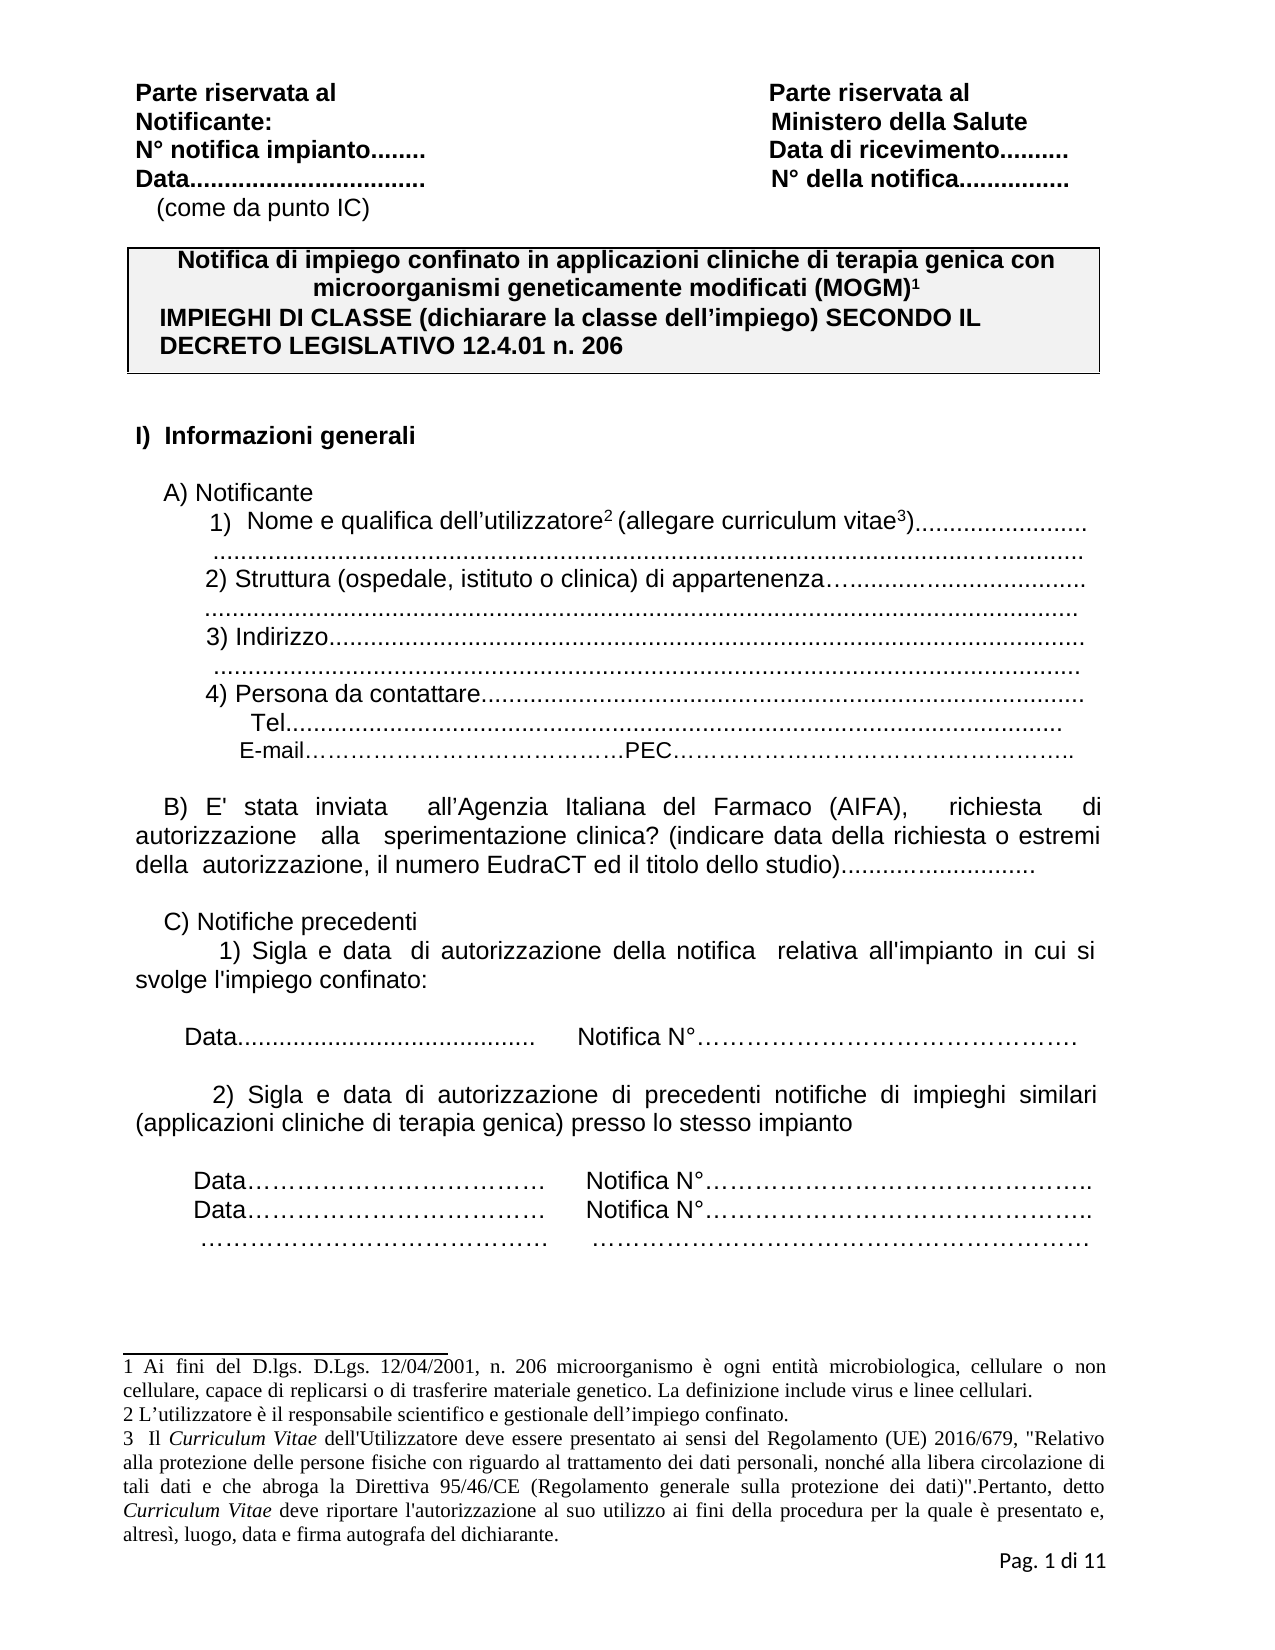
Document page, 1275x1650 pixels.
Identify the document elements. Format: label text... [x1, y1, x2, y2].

text Ai fini del D.lgs. D.Lgs. 12/04/2001, n. 206 microorganismo è ogni entità microbiologica, cellulare o non cellulare, capace di replicarsi o di trasferire materiale genetico. La definizione include virus e linee cellulari. [123, 1354, 1106, 1402]
text 2) Sigla e data di autorizzazione di precedenti notifiche di impieghi similari [207, 1079, 1101, 1108]
text Il Curriculum Vitae dell'Utilizzatore deve essere presentato ai sensi del Regolamento (UE) 2016/679, "Relativo alla protezione delle persone fisiche con riguardo al trattamento dei dati personali, nonché alla libera circolazione di tali dati e che abroga la Direttiva 95/46/CE (Regolamento generale sulla protezione dei dati)".Pertanto, detto Curriculum Vitae deve riportare l'autorizzazione al suo utilizzo ai fini della procedura per la quale è presentato e, altresì, luogo, data e firma autografa del dichiarante. [123, 1426, 1106, 1546]
text E-mail……………………………………PEC…………………………………………….. [221, 737, 1092, 763]
text 3) Indirizzo............................................................................................................. [201, 622, 1090, 651]
text .............................................................................................................................. [204, 593, 1108, 622]
text A) Notificante [163, 478, 1108, 506]
text ..............................................................................................................…............ [207, 536, 1089, 564]
text 2) Struttura (ospedale, istituto o clinica) di appartenenza….................................. [200, 564, 1091, 593]
text Data……………………………… Notifica N°……………………………………….. Data……………………………… Notifica N°……………………………………….. [189, 1166, 1097, 1223]
text 1) Sigla e data di autorizzazione della notifica relativa all'impianto in cui si svolge l'impiego confinato: [135, 936, 1101, 993]
text Tel................................................................................................................ [221, 708, 1092, 737]
text (come da punto IC) [156, 193, 1108, 221]
text (applicazioni cliniche di terapia genica) presso lo stesso impianto [135, 1108, 858, 1137]
text Data........................................... Notifica N°………………………………………. [184, 1022, 1108, 1051]
text I) Informazioni generali [135, 421, 422, 449]
text ............................................................................................................................. [208, 651, 1086, 679]
text B) E' stata inviata all’Agenzia Italiana del Farmaco (AIFA), richiesta di autorizzazione alla sperimentazione clinica? (indicare data della richiesta o estremi della autorizzazione, il numero EudraCT ed il titolo dello studio)............................ [135, 792, 1101, 878]
text C) Notifiche precedenti [163, 907, 1108, 936]
text 4) Persona da contattare....................................................................................... [200, 679, 1090, 708]
text N° notifica impianto........ Data di ricevimento.......... Data.................................. N° della notifica................ [135, 136, 1077, 193]
text 1) Nome e qualifica dell’utilizzatore (allegare curriculum vitae)......................... [200, 506, 1097, 536]
text L’utilizzatore è il responsabile scientifico e gestionale dell’impiego confinato. [123, 1402, 1106, 1426]
text …………………………………… …………………………………………………… [194, 1223, 1096, 1252]
text Parte riservata al Parte riservata al [135, 78, 1108, 107]
text Notificante: Ministero della Salute [135, 107, 1108, 136]
